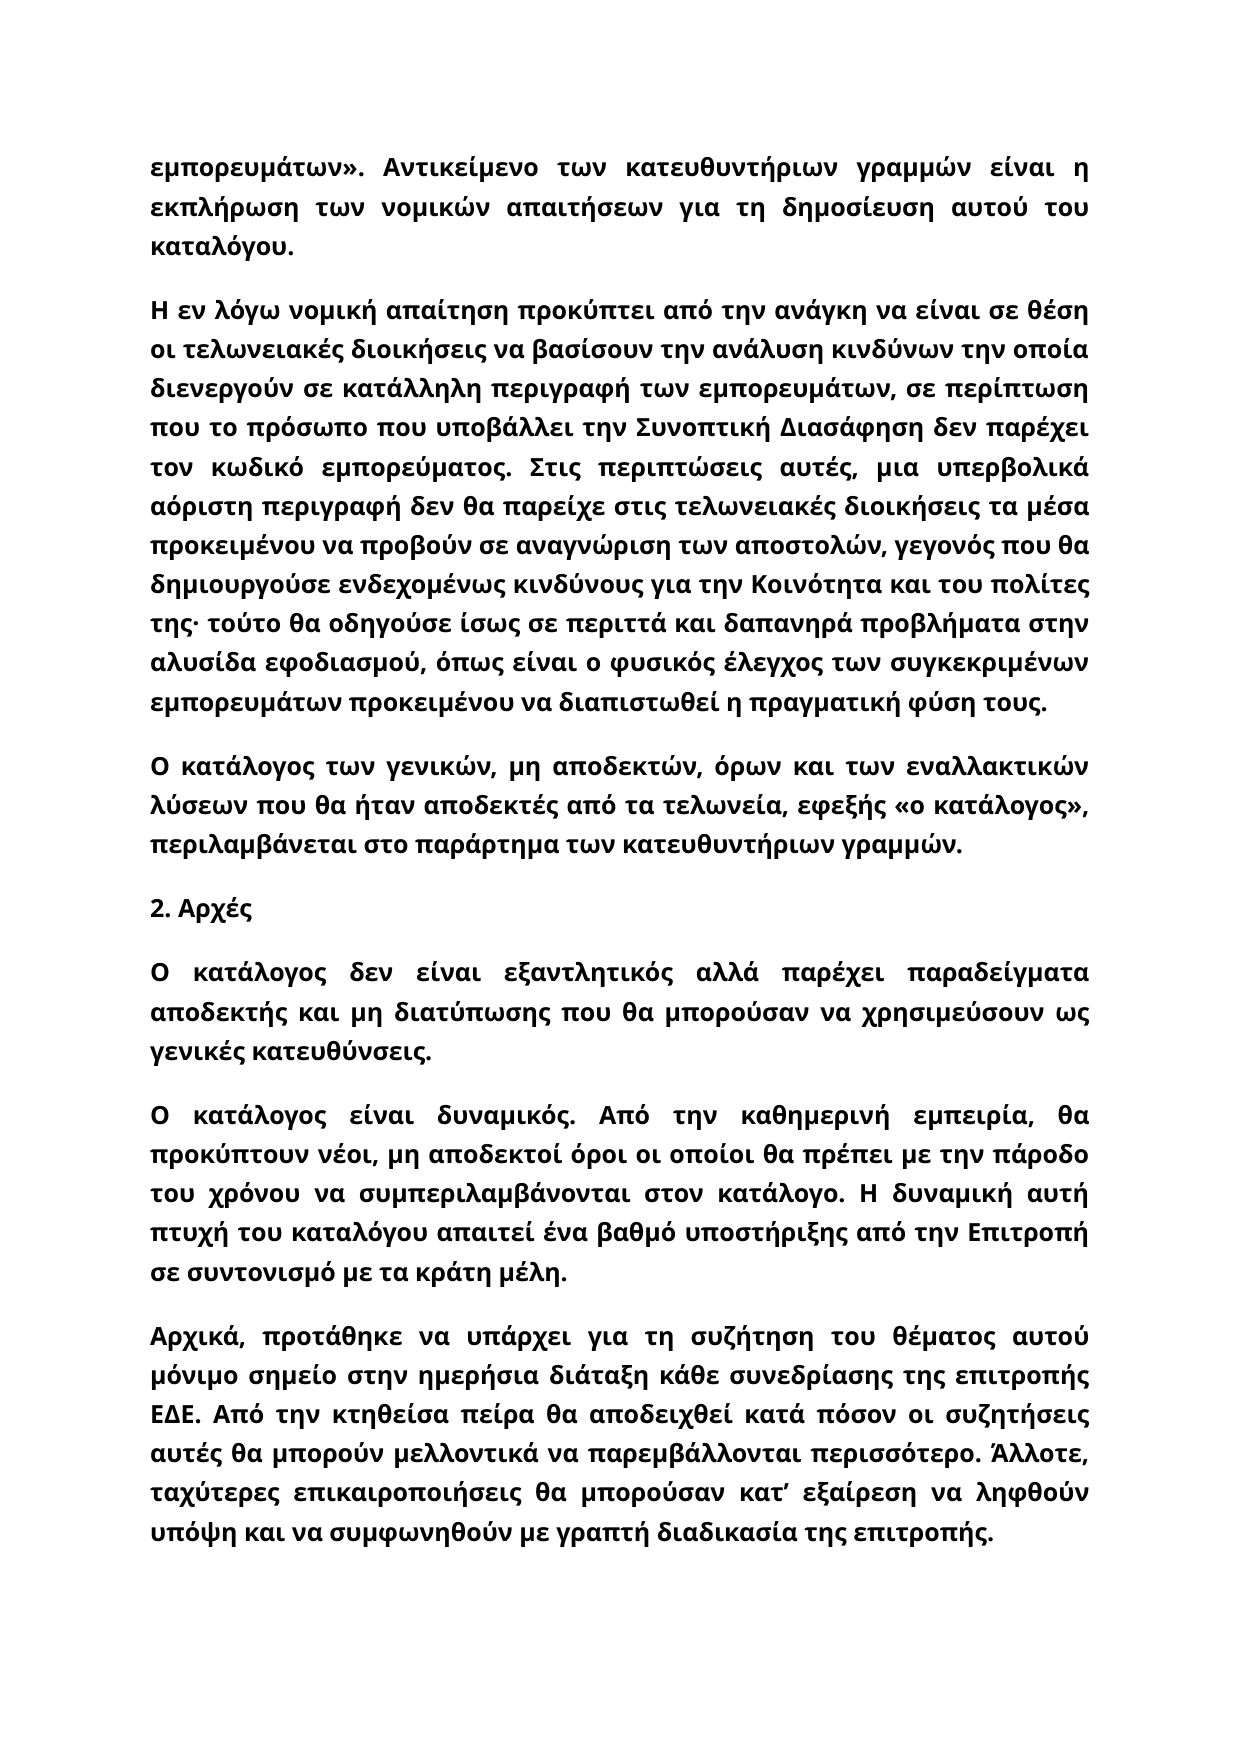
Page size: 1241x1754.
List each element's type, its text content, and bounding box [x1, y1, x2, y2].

text 2. Αρχές [150, 891, 1090, 925]
text Αρχικά, προτάθηκε να υπάρχει για τη συζήτηση του θέματος αυτού μόνιμο σημείο στην ημερήσια διάταξη κάθε συνεδρίασης της επιτροπής ΕΔΕ. Από την κτηθείσα πείρα θα αποδειχθεί κατά πόσον οι συζητήσεις αυτές θα μπορούν μελλοντικά να παρεμβάλλονται περισσότερο. Άλλοτε, ταχύτερες επικαιροποιήσεις θα μπορούσαν κατ’ εξαίρεση να ληφθούν υπόψη και να συμφωνηθούν με γραπτή διαδικασία της επιτροπής. [150, 1318, 1090, 1548]
text Ο κατάλογος δεν είναι εξαντλητικός αλλά παρέχει παραδείγματα αποδεκτής και μη διατύπωσης που θα μπορούσαν να χρησιμεύσουν ως γενικές κατευθύνσεις. [150, 955, 1090, 1067]
text Ο κατάλογος των γενικών, μη αποδεκτών, όρων και των εναλλακτικών λύσεων που θα ήταν αποδεκτές από τα τελωνεία, εφεξής «ο κατάλογος», περιλαμβάνεται στο παράρτημα των κατευθυντήριων γραμμών. [150, 748, 1090, 861]
text Η εν λόγω νομική απαίτηση προκύπτει από την ανάγκη να είναι σε θέση οι τελωνειακές διοικήσεις να βασίσουν την ανάλυση κινδύνων την οποία διενεργούν σε κατάλληλη περιγραφή των εμπορευμάτων, σε περίπτωση που το πρόσωπο που υποβάλλει την Συνοπτική Διασάφηση δεν παρέχει τον κωδικό εμπορεύματος. Στις περιπτώσεις αυτές, μια υπερβολικά αόριστη περιγραφή δεν θα παρείχε στις τελωνειακές διοικήσεις τα μέσα προκειμένου να προβούν σε αναγνώριση των αποστολών, γεγονός που θα δημιουργούσε ενδεχομένως κινδύνους για την Κοινότητα και του πολίτες της· τούτο θα οδηγούσε ίσως σε περιττά και δαπανηρά προβλήματα στην αλυσίδα εφοδιασμού, όπως είναι ο φυσικός έλεγχος των συγκεκριμένων εμπορευμάτων προκειμένου να διαπιστωθεί η πραγματική φύση τους. [150, 292, 1090, 718]
text Ο κατάλογος είναι δυναμικός. Από την καθημερινή εμπειρία, θα προκύπτουν νέοι, μη αποδεκτοί όροι οι οποίοι θα πρέπει με την πάροδο του χρόνου να συμπεριλαμβάνονται στον κατάλογο. Η δυναμική αυτή πτυχή του καταλόγου απαιτεί ένα βαθμό υποστήριξης από την Επιτροπή σε συντονισμό με τα κράτη μέλη. [150, 1097, 1090, 1288]
text εμπορευμάτων». Αντικείμενο των κατευθυντήριων γραμμών είναι η εκπλήρωση των νομικών απαιτήσεων για τη δημοσίευση αυτού του καταλόγου. [150, 150, 1090, 262]
